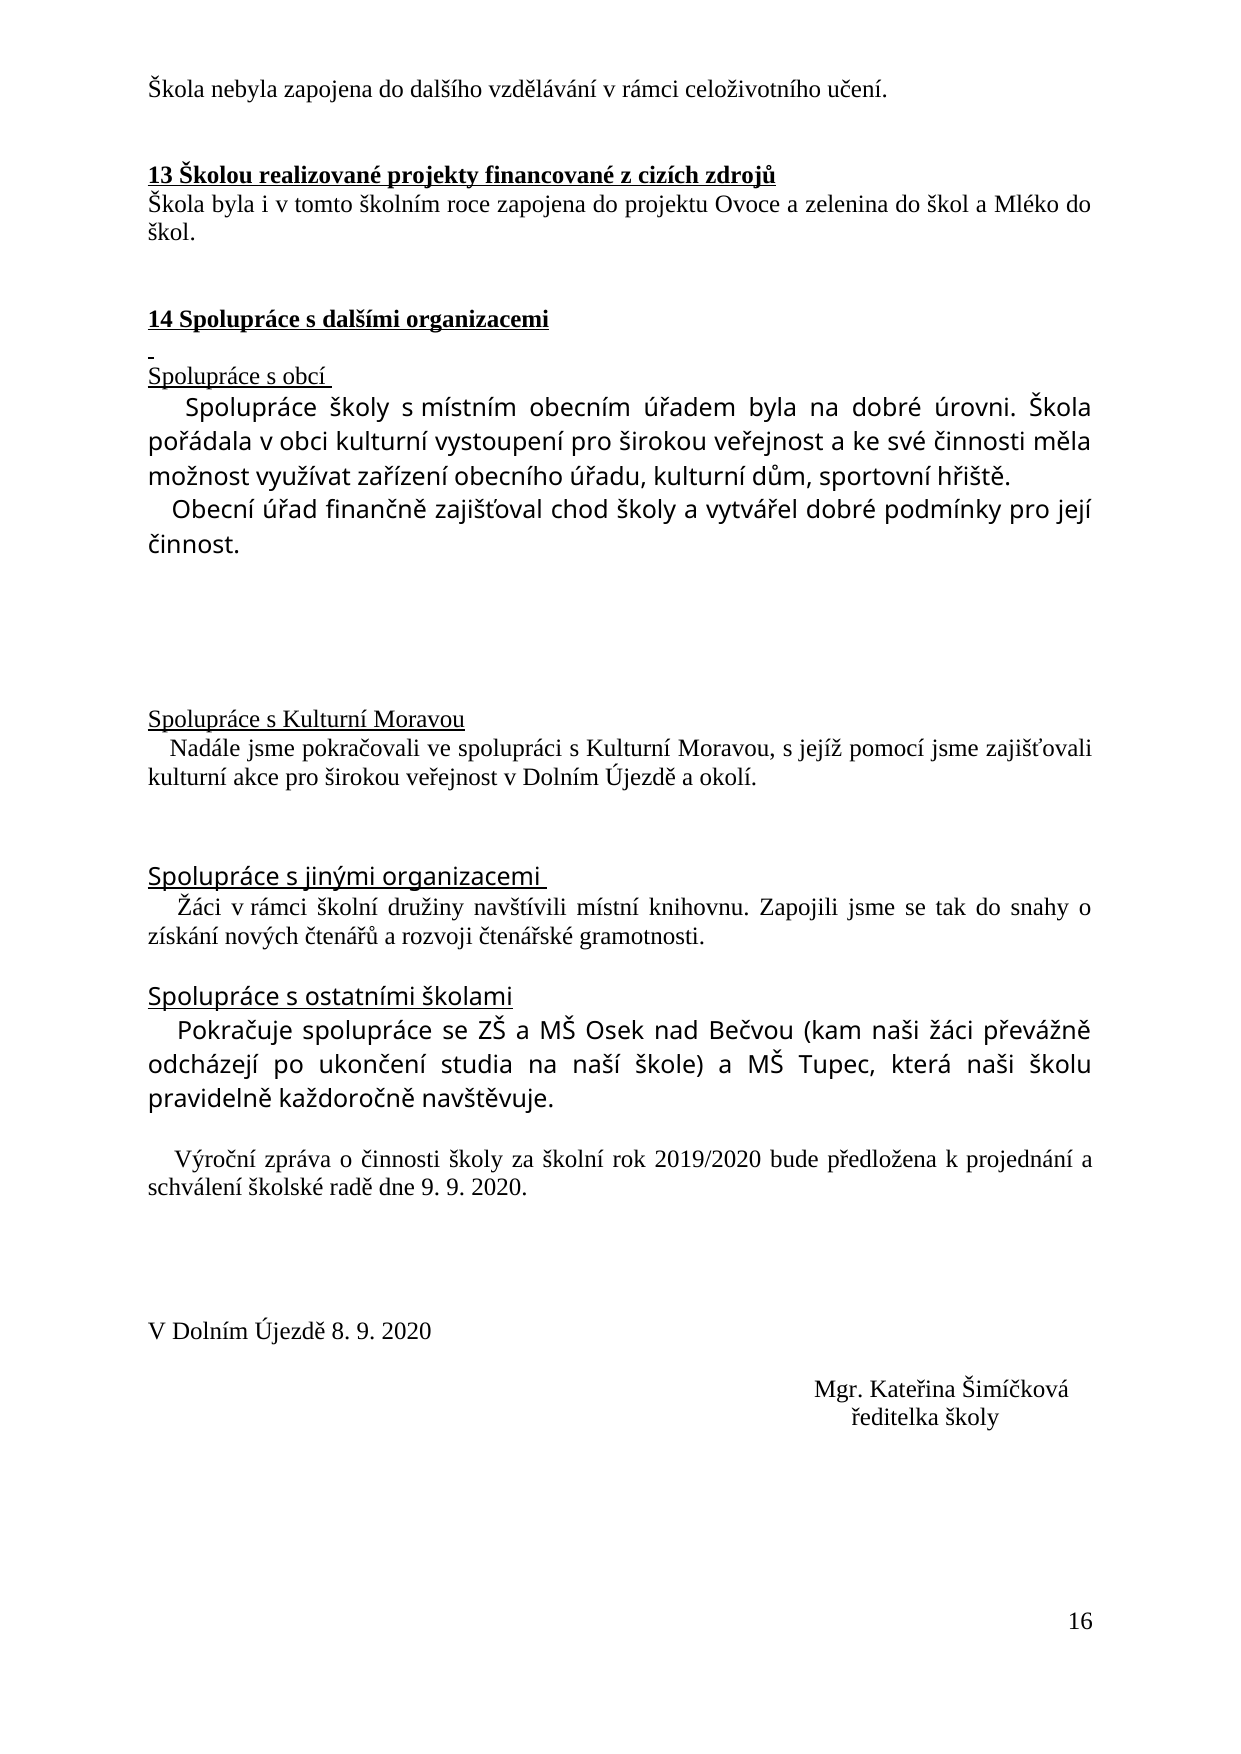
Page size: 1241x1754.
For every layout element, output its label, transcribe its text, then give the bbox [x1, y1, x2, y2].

text Výroční zpráva o činnosti školy za školní rok 2019/2020 bude předložena k projednání a schválení školské radě dne 9. 9. 2020. [148, 1144, 1093, 1201]
text Škola nebyla zapojena do dalšího vzdělávání v rámci celoživotního učení. [148, 74, 1093, 102]
text V Dolním Újezdě 8. 9. 2020 [148, 1316, 1093, 1345]
text Žáci v rámci školní družiny navštívili místní knihovnu. Zapojili jsme se tak do snahy o získání nových čtenářů a rozvoji čtenářské gramotnosti. [148, 892, 1093, 950]
text Spolupráce s jinými organizacemi [148, 858, 1093, 892]
text Škola byla i v tomto školním roce zapojena do projektu Ovoce a zelenina do škol a Mléko do škol. [148, 189, 1093, 246]
text Pokračuje spolupráce se ZŠ a MŠ Osek nad Bečvou (kam naši žáci převážně odcházejí po ukončení studia na naší škole) a MŠ Tupec, která naši školu pravidelně každoročně navštěvuje. [148, 1013, 1093, 1115]
text Nadále jsme pokračovali ve spolupráci s Kulturní Moravou, s jejíž pomocí jsme zajišťovali kulturní akce pro širokou veřejnost v Dolním Újezdě a okolí. [148, 733, 1093, 790]
text 13 Školou realizované projekty financované z cizích zdrojů [148, 160, 1093, 189]
text Spolupráce s Kulturní Moravou [148, 704, 1093, 733]
text Spolupráce s obcí [148, 361, 1093, 390]
text Obecní úřad finančně zajišťoval chod školy a vytvářel dobré podmínky pro její činnost. [148, 492, 1093, 560]
text ředitelka školy [148, 1402, 1093, 1431]
text 14 Spolupráce s dalšími organizacemi [148, 304, 1093, 332]
text Mgr. Kateřina Šimíčková [590, 1374, 1093, 1402]
text Spolupráce školy s místním obecním úřadem byla na dobré úrovni. Škola pořádala v obci kulturní vystoupení pro širokou veřejnost a ke své činnosti měla možnost využívat zařízení obecního úřadu, kulturní dům, sportovní hřiště. [148, 390, 1093, 492]
text Spolupráce s ostatními školami [148, 979, 1093, 1013]
